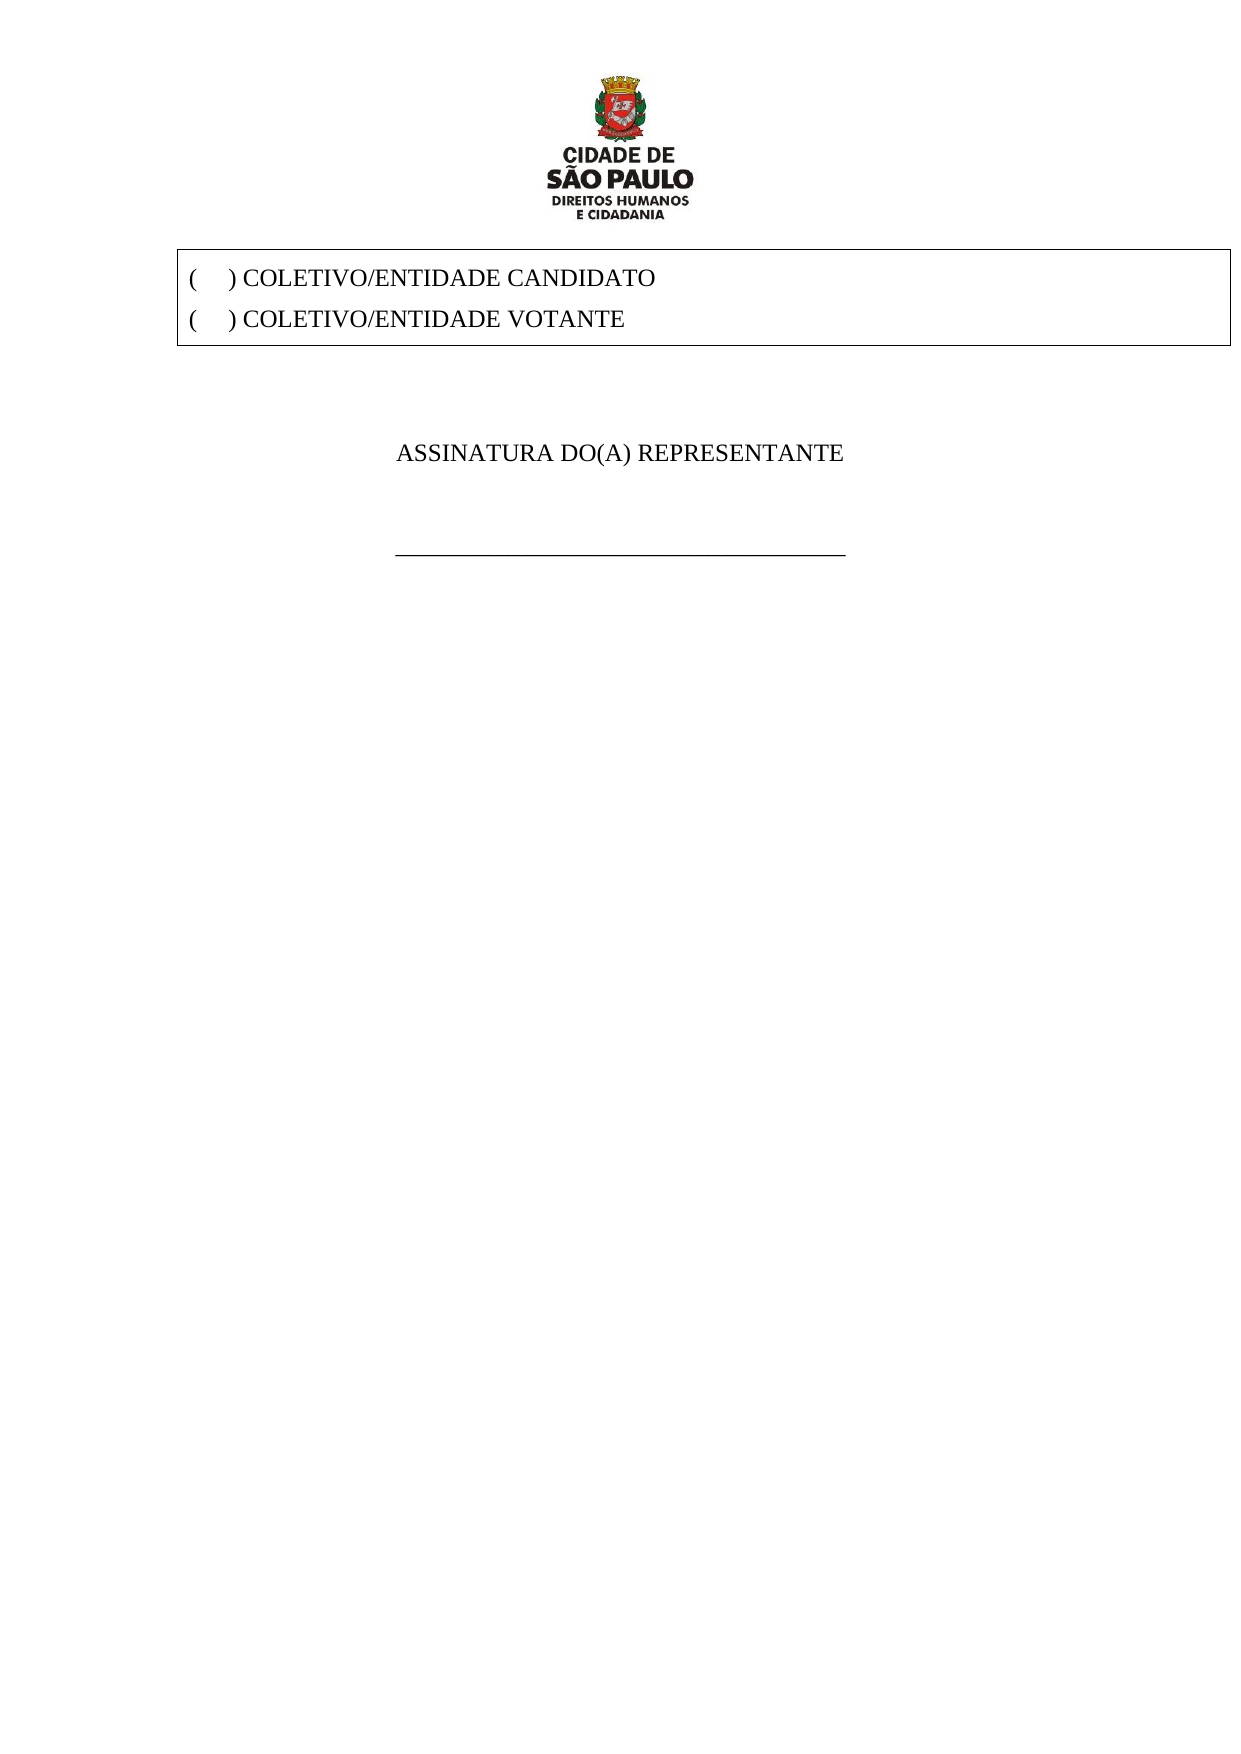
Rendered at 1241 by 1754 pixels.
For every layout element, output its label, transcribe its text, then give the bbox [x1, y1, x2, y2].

picture [529, 36, 711, 249]
subtitle ____________________________________ [177, 530, 1063, 559]
table_cell ( ) COLETIVO/ENTIDADE CANDIDATO ( ) COLETIVO/ENTIDADE VOTANTE [178, 250, 1230, 345]
text ASSINATURA DO(A) REPRESENTANTE [177, 438, 1063, 467]
